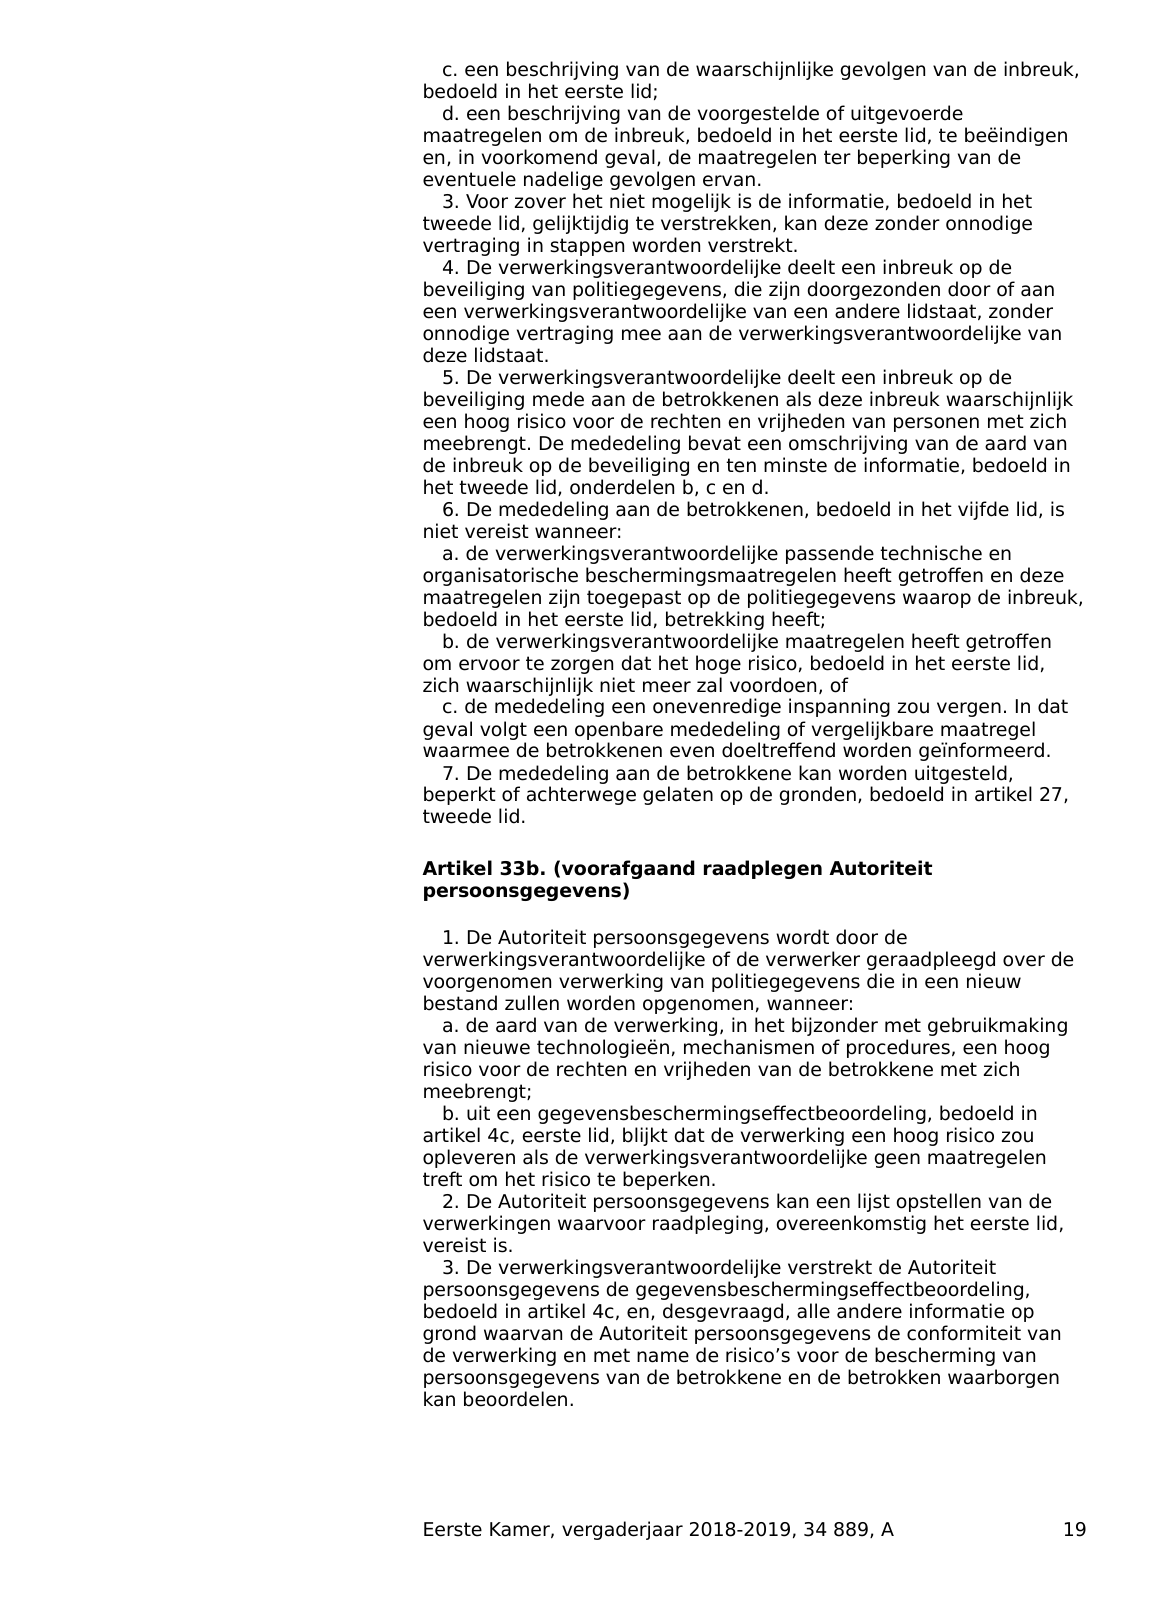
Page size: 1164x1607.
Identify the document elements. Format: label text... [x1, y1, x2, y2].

text c. een beschrijving van de waarschijnlijke gevolgen van de inbreuk, bedoeld in het eerste lid; [422, 59, 1087, 103]
text 4. De verwerkingsverantwoordelijke deelt een inbreuk op de beveiliging van politiegegevens, die zijn doorgezonden door of aan een verwerkingsverantwoordelijke van een andere lidstaat, zonder onnodige vertraging mee aan de verwerkingsverantwoordelijke van deze lidstaat. [422, 257, 1087, 367]
text a. de aard van de verwerking, in het bijzonder met gebruikmaking van nieuwe technologieën, mechanismen of procedures, een hoog risico voor de rechten en vrijheden van de betrokkene met zich meebrengt; [422, 1015, 1087, 1103]
text b. uit een gegevensbeschermingseffectbeoordeling, bedoeld in artikel 4c, eerste lid, blijkt dat de verwerking een hoog risico zou opleveren als de verwerkingsverantwoordelijke geen maatregelen treft om het risico te beperken. [422, 1103, 1087, 1191]
text 6. De mededeling aan de betrokkenen, bedoeld in het vijfde lid, is niet vereist wanneer: [422, 499, 1087, 543]
text 3. Voor zover het niet mogelijk is de informatie, bedoeld in het tweede lid, gelijktijdig te verstrekken, kan deze zonder onnodige vertraging in stappen worden verstrekt. [422, 191, 1087, 257]
text 3. De verwerkingsverantwoordelijke verstrekt de Autoriteit persoonsgegevens de gegevensbeschermingseffectbeoordeling, bedoeld in artikel 4c, en, desgevraagd, alle andere informatie op grond waarvan de Autoriteit persoonsgegevens de conformiteit van de verwerking en met name de risico’s voor de bescherming van persoonsgegevens van de betrokkene en de betrokken waarborgen kan beoordelen. [422, 1257, 1087, 1411]
text a. de verwerkingsverantwoordelijke passende technische en organisatorische beschermingsmaatregelen heeft getroffen en deze maatregelen zijn toegepast op de politiegegevens waarop de inbreuk, bedoeld in het eerste lid, betrekking heeft; [422, 543, 1087, 631]
text 2. De Autoriteit persoonsgegevens kan een lijst opstellen van de verwerkingen waarvoor raadpleging, overeenkomstig het eerste lid, vereist is. [422, 1191, 1087, 1257]
text c. de mededeling een onevenredige inspanning zou vergen. In dat geval volgt een openbare mededeling of vergelijkbare maatregel waarmee de betrokkenen even doeltreffend worden geïnformeerd. [422, 696, 1087, 762]
text 5. De verwerkingsverantwoordelijke deelt een inbreuk op de beveiliging mede aan de betrokkenen als deze inbreuk waarschijnlijk een hoog risico voor de rechten en vrijheden van personen met zich meebrengt. De mededeling bevat een omschrijving van de aard van de inbreuk op de beveiliging en ten minste de informatie, bedoeld in het tweede lid, onderdelen b, c en d. [422, 367, 1087, 499]
text 7. De mededeling aan de betrokkene kan worden uitgesteld, beperkt of achterwege gelaten op de gronden, bedoeld in artikel 27, tweede lid. [422, 762, 1087, 828]
text b. de verwerkingsverantwoordelijke maatregelen heeft getroffen om ervoor te zorgen dat het hoge risico, bedoeld in het eerste lid, zich waarschijnlijk niet meer zal voordoen, of [422, 631, 1087, 696]
text d. een beschrijving van de voorgestelde of uitgevoerde maatregelen om de inbreuk, bedoeld in het eerste lid, te beëindigen en, in voorkomend geval, de maatregelen ter beperking van de eventuele nadelige gevolgen ervan. [422, 103, 1087, 191]
text 1. De Autoriteit persoonsgegevens wordt door de verwerkingsverantwoordelijke of de verwerker geraadpleegd over de voorgenomen verwerking van politiegegevens die in een nieuw bestand zullen worden opgenomen, wanneer: [422, 927, 1087, 1015]
subtitle Artikel 33b. (voorafgaand raadplegen Autoriteit persoonsgegevens) [422, 858, 1087, 902]
